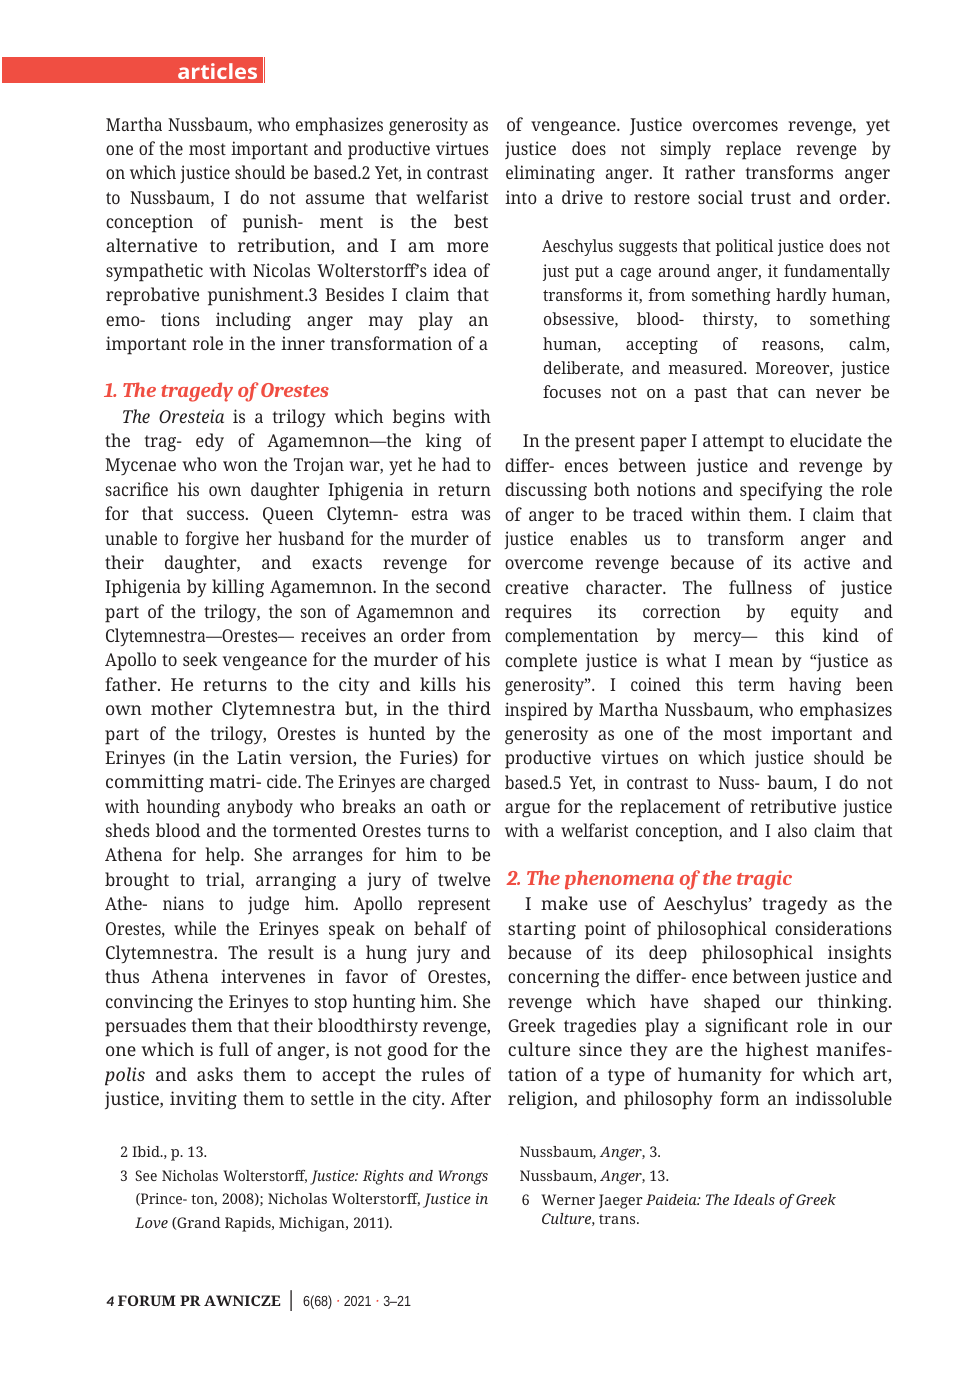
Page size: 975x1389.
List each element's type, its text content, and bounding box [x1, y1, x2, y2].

list Nussbaum, Anger, 3. [519, 1142, 890, 1162]
text Martha Nussbaum, who emphasizes generosity as one of the most important and productive virtues on which justice should be based.2 Yet, in contrast to Nussbaum, I do not assume that welfarist conception of punish- ment is the best alternative to retribution, and I am more sympathetic with Nicolas Wolterstorff’s idea of reprobative punishment.3 Besides I claim that emo- tions including anger may play an important role in the inner transformation of a person and thus are also to some extent useful in the legal realm. [106, 112, 489, 358]
list Nussbaum, Anger, 13. [519, 1166, 890, 1186]
text The Oresteia is a trilogy which begins with the trag- edy of Agamemnon—the king of Mycenae who won the Trojan war, yet he had to sacrifice his own daughter Iphigenia in return for that success. Queen Clytemn- estra was unable to forgive her husband for the murder of their daughter, and exacts revenge for Iphigenia by killing Agamemnon. In the second part of the trilogy, the son of Agamemnon and Clytemnestra—Orestes— receives an order from Apollo to seek vengeance for the murder of his father. He returns to the city and kills his own mother Clytemnestra but, in the third part of the trilogy, Orestes is hunted by the Erinyes (in the Latin version, the Furies) for committing matri- cide. The Erinyes are charged with hounding anybody who breaks an oath or sheds blood and the tormented Orestes turns to Athena for help. She arranges for him to be brought to trial, arranging a jury of twelve Athe- nians to judge him. Apollo represent Orestes, while the Erinyes speak on behalf of Clytemnestra. The result is a hung jury and thus Athena intervenes in favor of Orestes, convincing the Erinyes to stop hunting him. She persuades them that their bloodthirsty revenge, one which is full of anger, is not good for the polis and asks them to accept the rules of justice, inviting them to settle in the city. After they accept the invita- tion, she renames them the Eumenides, stressing their transformation and new role within the legal order. [105, 404, 491, 1114]
text Aeschylus suggests that political justice does not just put a cage around anger, it fundamentally transforms it, from something hardly human, obsessive, blood- thirsty, to something human, accepting of reasons, calm, deliberate, and measured. Moreover, justice focuses not on a past that can never be altered but on the creation of future welfare and prosperity.4 [542, 235, 890, 407]
text of vengeance. Justice overcomes revenge, yet justice does not simply replace revenge by eliminating anger. It rather transforms anger into a drive to restore social trust and order. As Nussbaum points out: [505, 112, 890, 212]
text In the present paper I attempt to elucidate the differ- ences between justice and revenge by discussing both notions and specifying the role of anger to be traced within them. I claim that justice enables us to transform anger and overcome revenge because of its active and creative character. The fullness of justice requires its correction by equity and complementation by mercy— this kind of complete justice is what I mean by “justice as generosity”. I coined this term having been inspired by Martha Nussbaum, who emphasizes generosity as one of the most important and productive virtues on which justice should be based.5 Yet, in contrast to Nuss- baum, I do not argue for the replacement of retributive justice with a welfarist conception, and I also claim that emotions such as anger may play an important role in the inner transformation of a person and thus are also to some extent useful in the legal realm. [504, 429, 893, 846]
text articles [2, 57, 270, 83]
text 2. The phenomena of the tragic [507, 866, 892, 890]
text 1. The tragedy of Orestes [104, 379, 491, 403]
text I make use of Aeschylus’ tragedy as the starting point of philosophical considerations because of its deep philosophical insights concerning the differ- ence between justice and revenge which have shaped our thinking. Greek tragedies play a significant role in our culture since they are the highest manifes- tation of a type of humanity for which art, religion, and philosophy form an indissoluble unity, as noted by Werner Jaeger.6 [508, 892, 892, 1114]
list Werner Jaeger Paideia: The Ideals of Greek Culture, trans. [521, 1189, 890, 1229]
text 3 See Nicholas Wolterstorff, Justice: Rights and Wrongs (Prince- ton, 2008); Nicholas Wolterstorff, Justice in Love (Grand Rapids, Michigan, 2011). [120, 1166, 488, 1232]
text 4 FORUM PR AWNICZE | 6(68) · 2021 · 3–21 [106, 1284, 478, 1312]
text 2 Ibid., p. 13. [120, 1142, 490, 1162]
